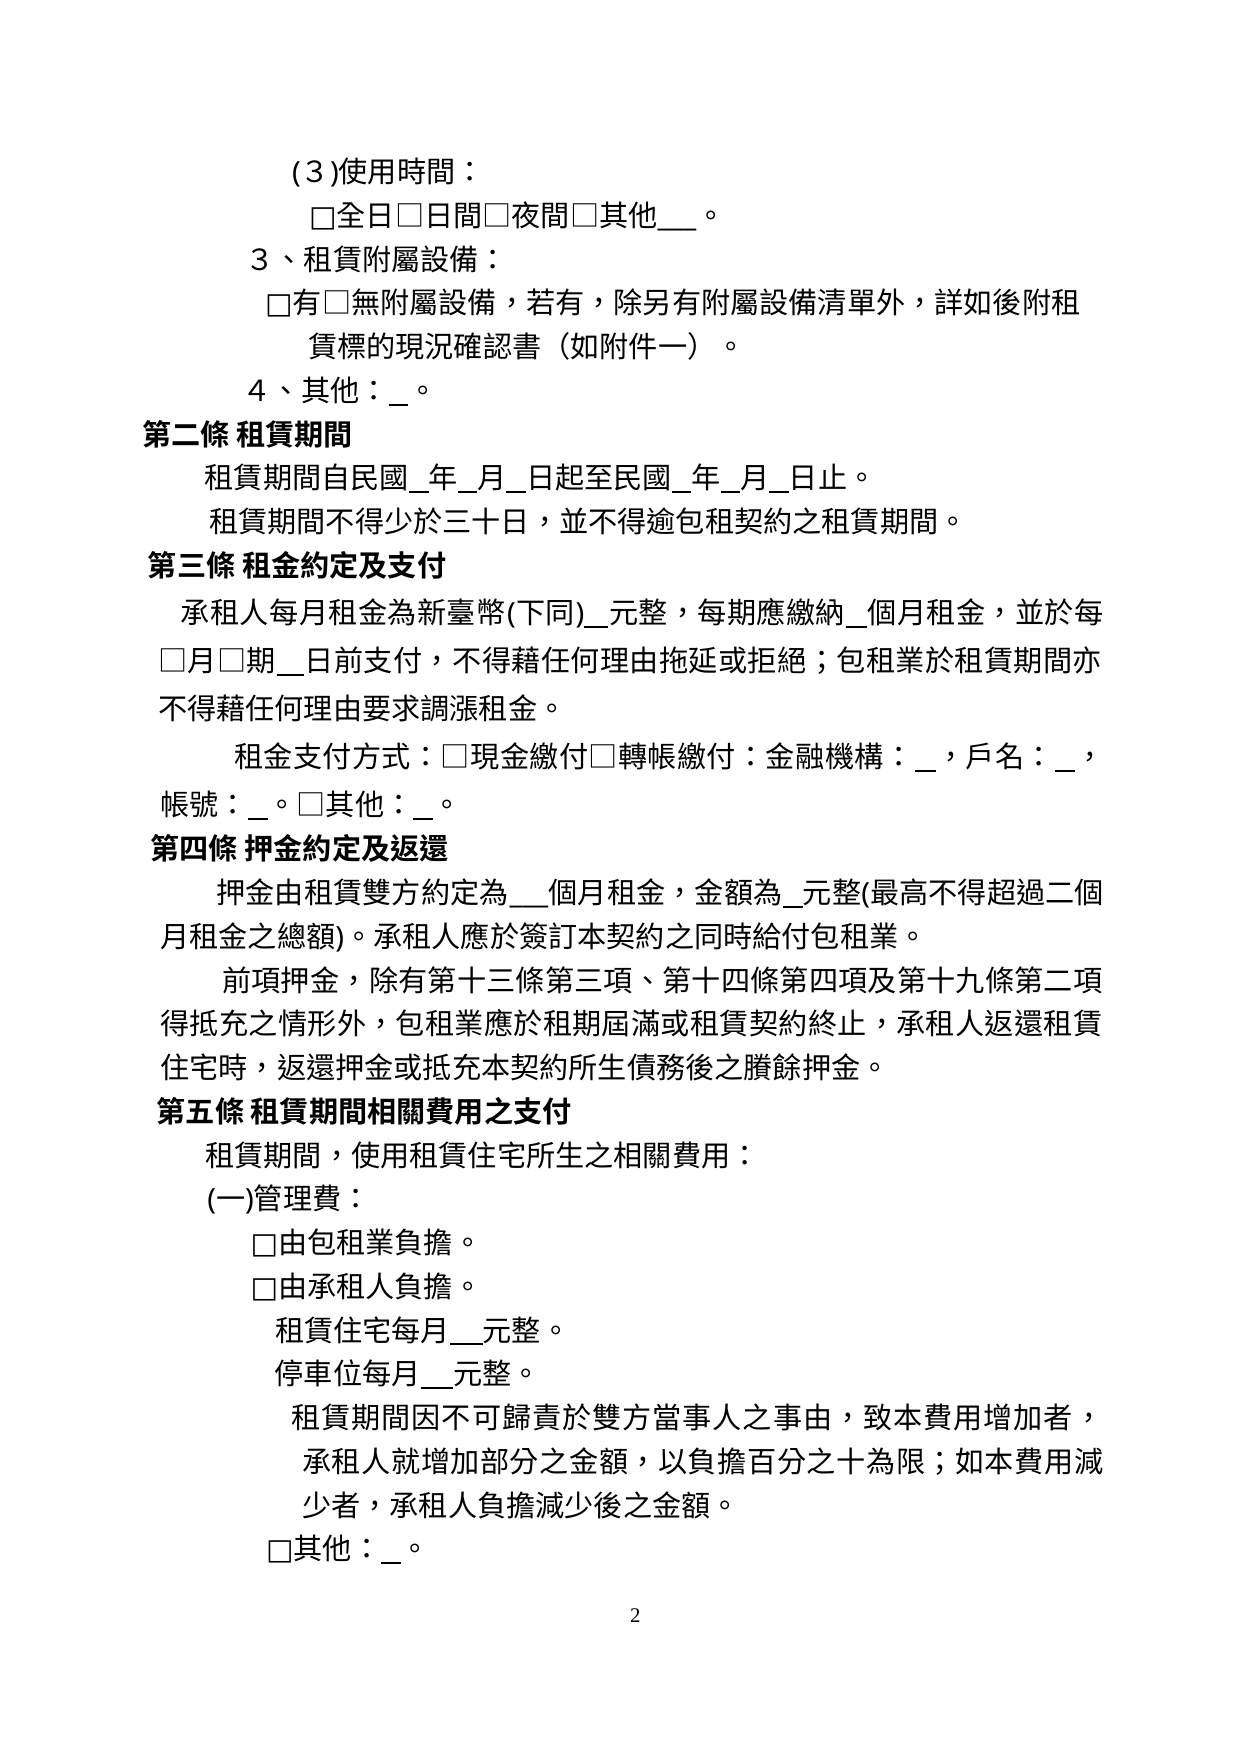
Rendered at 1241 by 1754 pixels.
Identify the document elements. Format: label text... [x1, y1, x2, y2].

text □由承租人負擔。 [160, 1262, 1104, 1306]
text □由包租業負擔。 [160, 1218, 1104, 1262]
text (一)管理費： [207, 1175, 1104, 1218]
text 租賃期間不得少於三十日，並不得逾包租契約之租賃期間。 [161, 498, 1104, 541]
text ４、其他： 。 [242, 366, 1104, 410]
text □其他： 。 [160, 1525, 1104, 1568]
text 第二條 租賃期間 [142, 410, 1104, 454]
text 前項押金，除有第十三條第三項、第十四條第四項及第十九條第二項得抵充之情形外，包租業應於租期屆滿或租賃契約終止，承租人返還租賃住宅時，返還押金或抵充本契約所生債務後之賸餘押金。 [160, 956, 1104, 1087]
text 租賃期間自民國 年 月 日起至民國 年 月 日止。 [155, 454, 1104, 498]
text □全日□日間□夜間□其他___。 [271, 191, 1104, 235]
text 第五條 租賃期間相關費用之支付 [156, 1087, 1104, 1131]
text 租金支付方式：□現金繳付□轉帳繳付：金融機構： ，戶名： ，帳號： 。□其他： 。 [160, 729, 1104, 825]
text 租賃住宅每月 元整。 [252, 1306, 1104, 1350]
text 第四條 押金約定及返還 [150, 825, 1104, 868]
text 承租人每月租金為新臺幣(下同) 元整，每期應繳納 個月租金，並於每□月□期 日前支付，不得藉任何理由拖延或拒絕；包租業於租賃期間亦不得藉任何理由要求調漲租金。 [148, 585, 1104, 729]
text □有□無附屬設備，若有，除另有附屬設備清單外，詳如後附租賃標的現況確認書（如附件一）。 [219, 279, 1104, 366]
text ３、租賃附屬設備： [245, 235, 1104, 279]
text 租賃期間，使用租賃住宅所生之相關費用： [190, 1131, 1104, 1175]
text 租賃期間因不可歸責於雙方當事人之事由，致本費用增加者，承租人就增加部分之金額，以負擔百分之十為限；如本費用減少者，承租人負擔減少後之金額。 [282, 1393, 1104, 1525]
text 押金由租賃雙方約定為___個月租金，金額為 元整(最高不得超過二個月租金之總額)。承租人應於簽訂本契約之同時給付包租業。 [160, 868, 1104, 956]
text 停車位每月 元整。 [244, 1350, 1104, 1393]
text 第三條 租金約定及支付 [148, 541, 1104, 585]
text (３)使用時間： [259, 148, 1104, 191]
